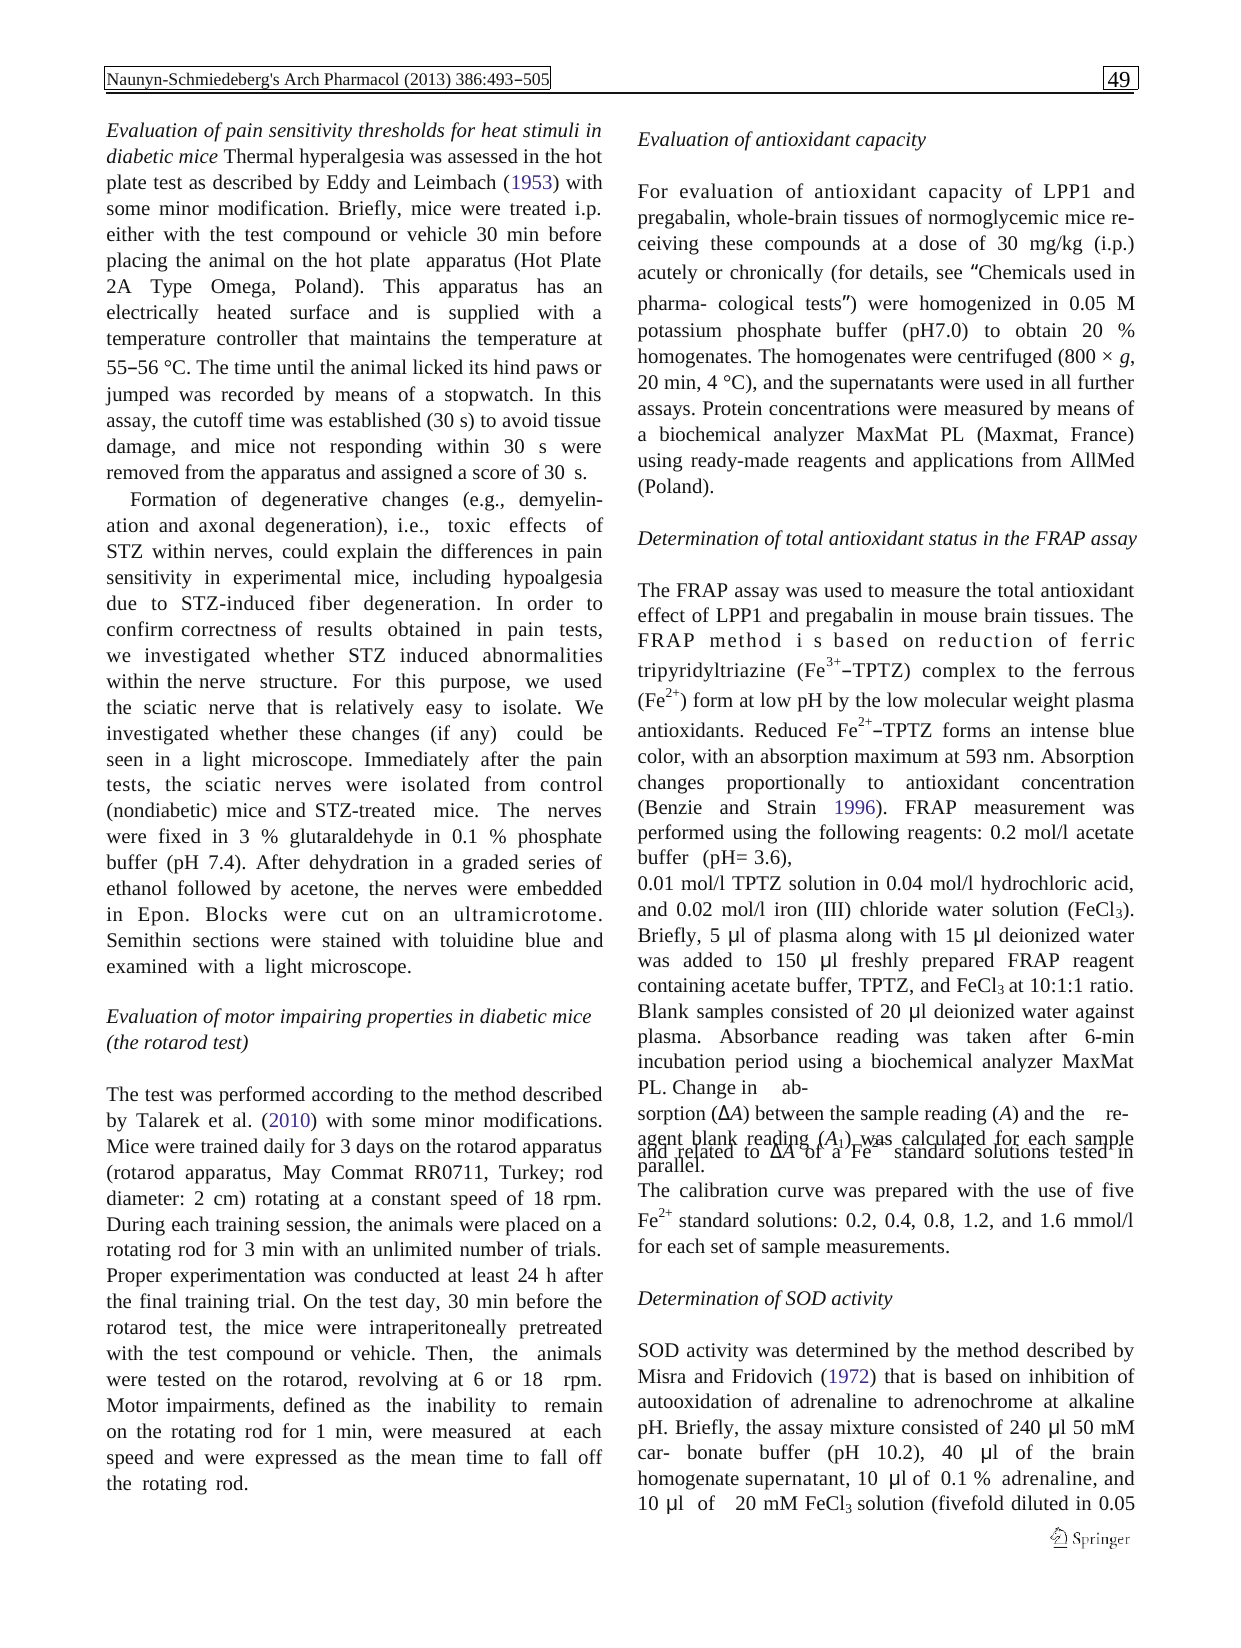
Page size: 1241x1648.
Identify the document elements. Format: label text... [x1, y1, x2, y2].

text Evaluation of pain sensitivity thresholds for heat stimuli in diabetic mice Thermal hyperalgesia was assessed in the hot plate test as described by Eddy and Leimbach (1953) with some minor modification. Briefly, mice were treated i.p. either with the test compound or vehicle 30 min before placing the animal on the hot plate apparatus (Hot Plate 2A Type Omega, Poland). This apparatus has an electrically heated surface and is supplied with a temperature controller that maintains the temperature at 55–56 °C. The time until the animal licked its hind paws or jumped was recorded by means of a stopwatch. In this assay, the cutoff time was established (30 s) to avoid tissue damage, and mice not responding within 30 s were removed from the apparatus and assigned a score of 30 s. [106, 118, 603, 484]
picture [1050, 1527, 1068, 1548]
text The FRAP assay was used to measure the total antioxidant effect of LPP1 and pregabalin in mouse brain tissues. The FRAP method i s based on reduction of ferric tripyridyltriazine (Fe3+–TPTZ) complex to the ferrous (Fe2+) form at low pH by the low molecular weight plasma antioxidants. Reduced Fe2+–TPTZ forms an intense blue color, with an absorption maximum at 593 nm. Absorption changes proportionally to antioxidant concentration (Benzie and Strain 1996). FRAP measurement was performed using the following reagents: 0.2 mol/l acetate buffer (pH= 3.6), [637, 578, 1135, 869]
text sorption (ΔA) between the sample reading (A) and the re- [637, 1100, 1146, 1126]
text Evaluation of motor impairing properties in diabetic mice (the rotarod test) [106, 1004, 592, 1054]
text Determination of SOD activity [637, 1286, 1146, 1310]
picture [1073, 1532, 1130, 1549]
text The calibration curve was prepared with the use of five Fe2+ standard solutions: 0.2, 0.4, 0.8, 1.2, and 1.6 mmol/l for each set of sample measurements. [637, 1178, 1134, 1258]
text For evaluation of antioxidant capacity of LPP1 and pregabalin, whole-brain tissues of normoglycemic mice re- ceiving these compounds at a dose of 30 mg/kg (i.p.) acutely or chronically (for details, see “Chemicals used in pharma- cological tests”) were homogenized in 0.05 M potassium phosphate buffer (pH7.0) to obtain 20 % homogenates. The homogenates were centrifuged (800 × g, 20 min, 4 °C), and the supernatants were used in all further assays. Protein concentrations were measured by means of a biochemical analyzer MaxMat PL (Maxmat, France) using ready-made reagents and applications from AllMed (Poland). [637, 179, 1135, 498]
text Determination of total antioxidant status in the FRAP assay [637, 526, 1146, 550]
text The test was performed according to the method described by Talarek et al. (2010) with some minor modifications. Mice were trained daily for 3 days on the rotarod apparatus (rotarod apparatus, May Commat RR0711, Turkey; rod diameter: 2 cm) rotating at a constant speed of 18 rpm. During each training session, the animals were placed on a rotating rod for 3 min with an unlimited number of trials. Proper experimentation was conducted at least 24 h after the final training trial. On the test day, 30 min before the rotarod test, the mice were intraperitoneally pretreated with the test compound or vehicle. Then, the animals were tested on the rotarod, revolving at 6 or 18 rpm. Motor impairments, defined as the inability to remain on the rotating rod for 1 min, were measured at each speed and were expressed as the mean time to fall off the rotating rod. [106, 1082, 603, 1495]
text 0.01 mol/l TPTZ solution in 0.04 mol/l hydrochloric acid, and 0.02 mol/l iron (III) chloride water solution (FeCl3). Briefly, 5 μl of plasma along with 15 μl deionized water was added to 150 μl freshly prepared FRAP reagent containing acetate buffer, TPTZ, and FeCl3 at 10:1:1 ratio. Blank samples consisted of 20 μl deionized water against plasma. Absorbance reading was taken after 6-min incubation period using a biochemical analyzer MaxMat PL. Change in ab- [637, 871, 1134, 1099]
text agent blank reading (A1) was calculated for each sample and related to ΔA of a Fe2+ standard solutions tested in parallel. [637, 1135, 1134, 1177]
text Formation of degenerative changes (e.g., demyelin- ation and axonal degeneration), i.e., toxic effects of STZ within nerves, could explain the differences in pain sensitivity in experimental mice, including hypoalgesia due to STZ-induced fiber degeneration. In order to confirm correctness of results obtained in pain tests, we investigated whether STZ induced abnormalities within the nerve structure. For this purpose, we used the sciatic nerve that is relatively easy to isolate. We investigated whether these changes (if any) could be seen in a light microscope. Immediately after the pain tests, the sciatic nerves were isolated from control (nondiabetic) mice and STZ-treated mice. The nerves were fixed in 3 % glutaraldehyde in 0.1 % phosphate buffer (pH 7.4). After dehydration in a graded series of ethanol followed by acetone, the nerves were embedded in Epon. Blocks were cut on an ultramicrotome. Semithin sections were stained with toluidine blue and examined with a light microscope. [106, 487, 603, 978]
text Evaluation of antioxidant capacity [637, 127, 1146, 151]
text SOD activity was determined by the method described by Misra and Fridovich (1972) that is based on inhibition of autooxidation of adrenaline to adrenochrome at alkaline pH. Briefly, the assay mixture consisted of 240 μl 50 mM car- bonate buffer (pH 10.2), 40 μl of the brain homogenate supernatant, 10 μl of 0.1 % adrenaline, and 10 μl of 20 mM FeCl3 solution (fivefold diluted in 0.05 [637, 1338, 1135, 1516]
